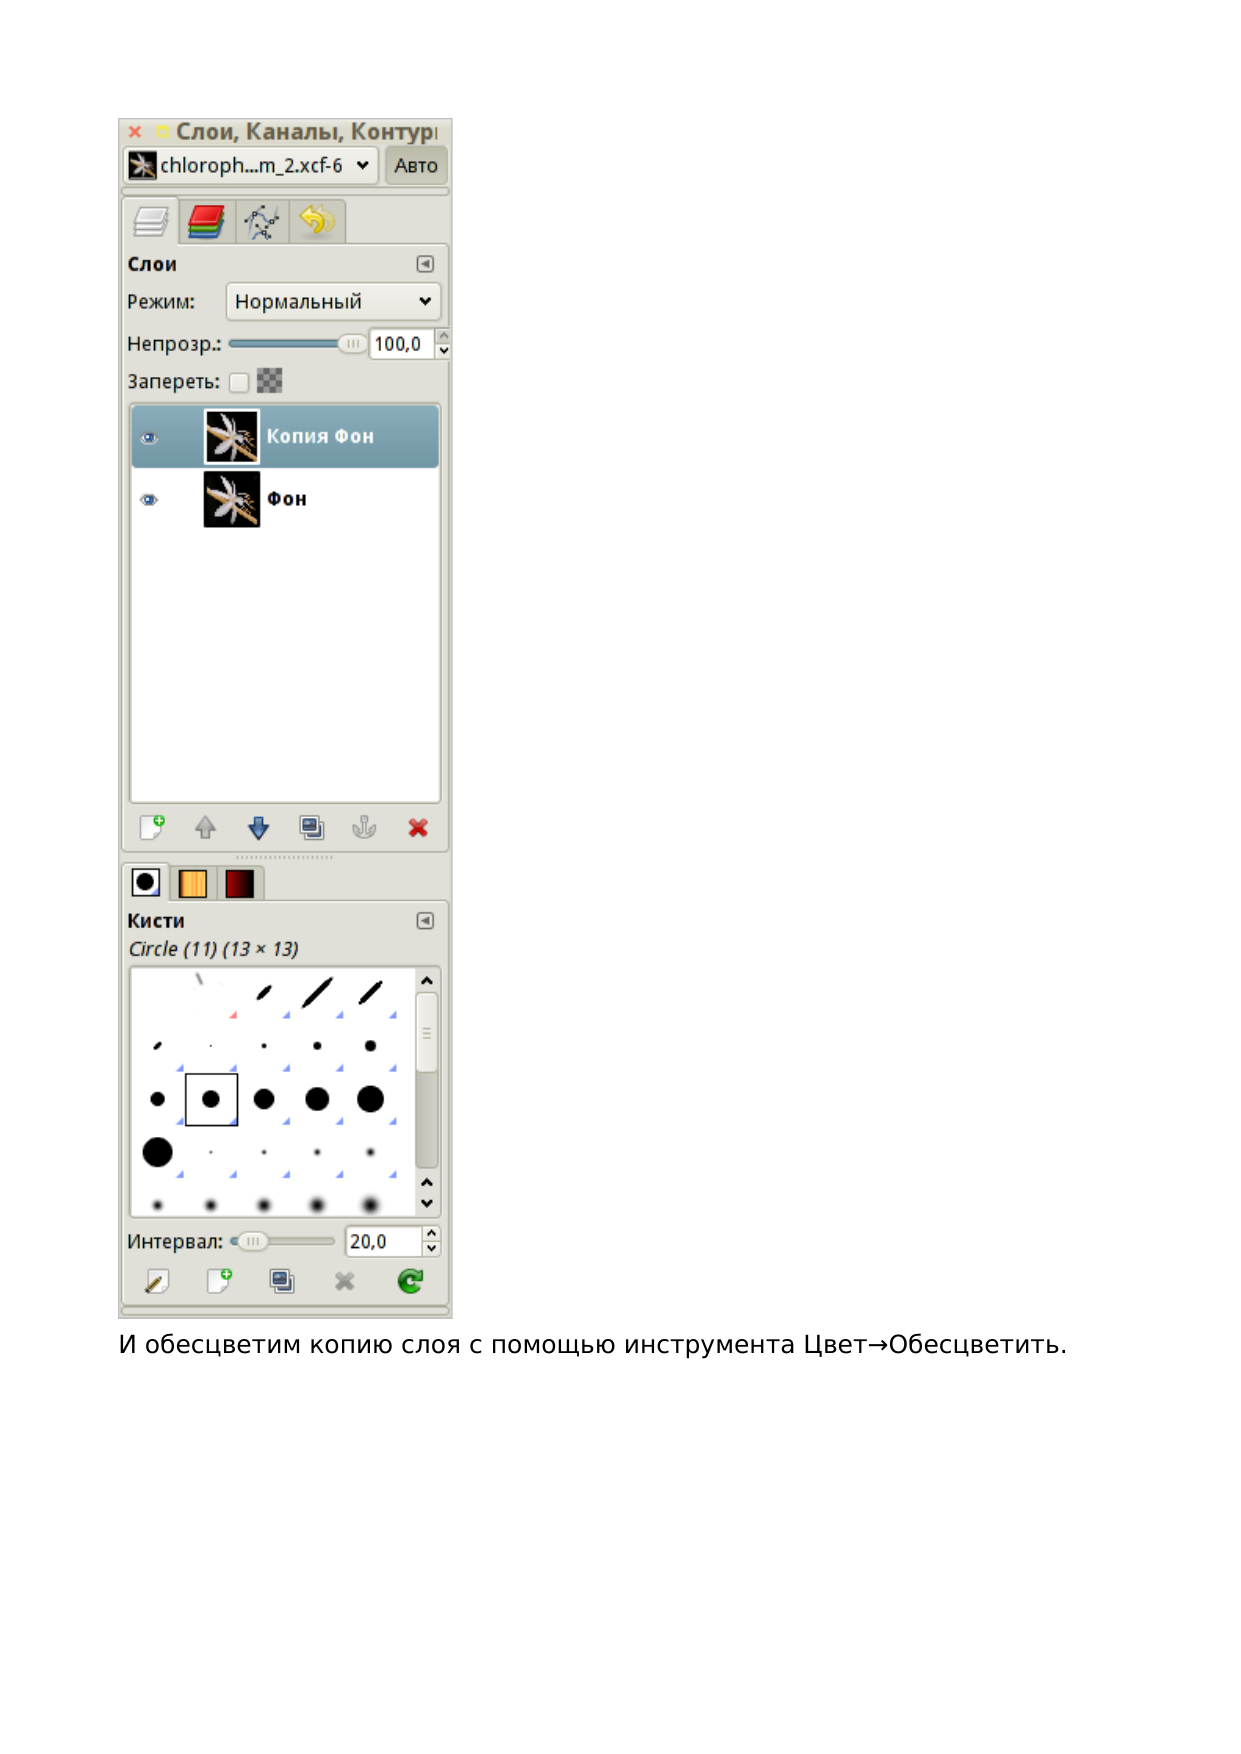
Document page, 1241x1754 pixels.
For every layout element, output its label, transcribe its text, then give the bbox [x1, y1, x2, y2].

picture [118, 118, 453, 1319]
text И обесцветим копию слоя с помощью инструмента Цвет→Обесцветить. [118, 1331, 1122, 1360]
